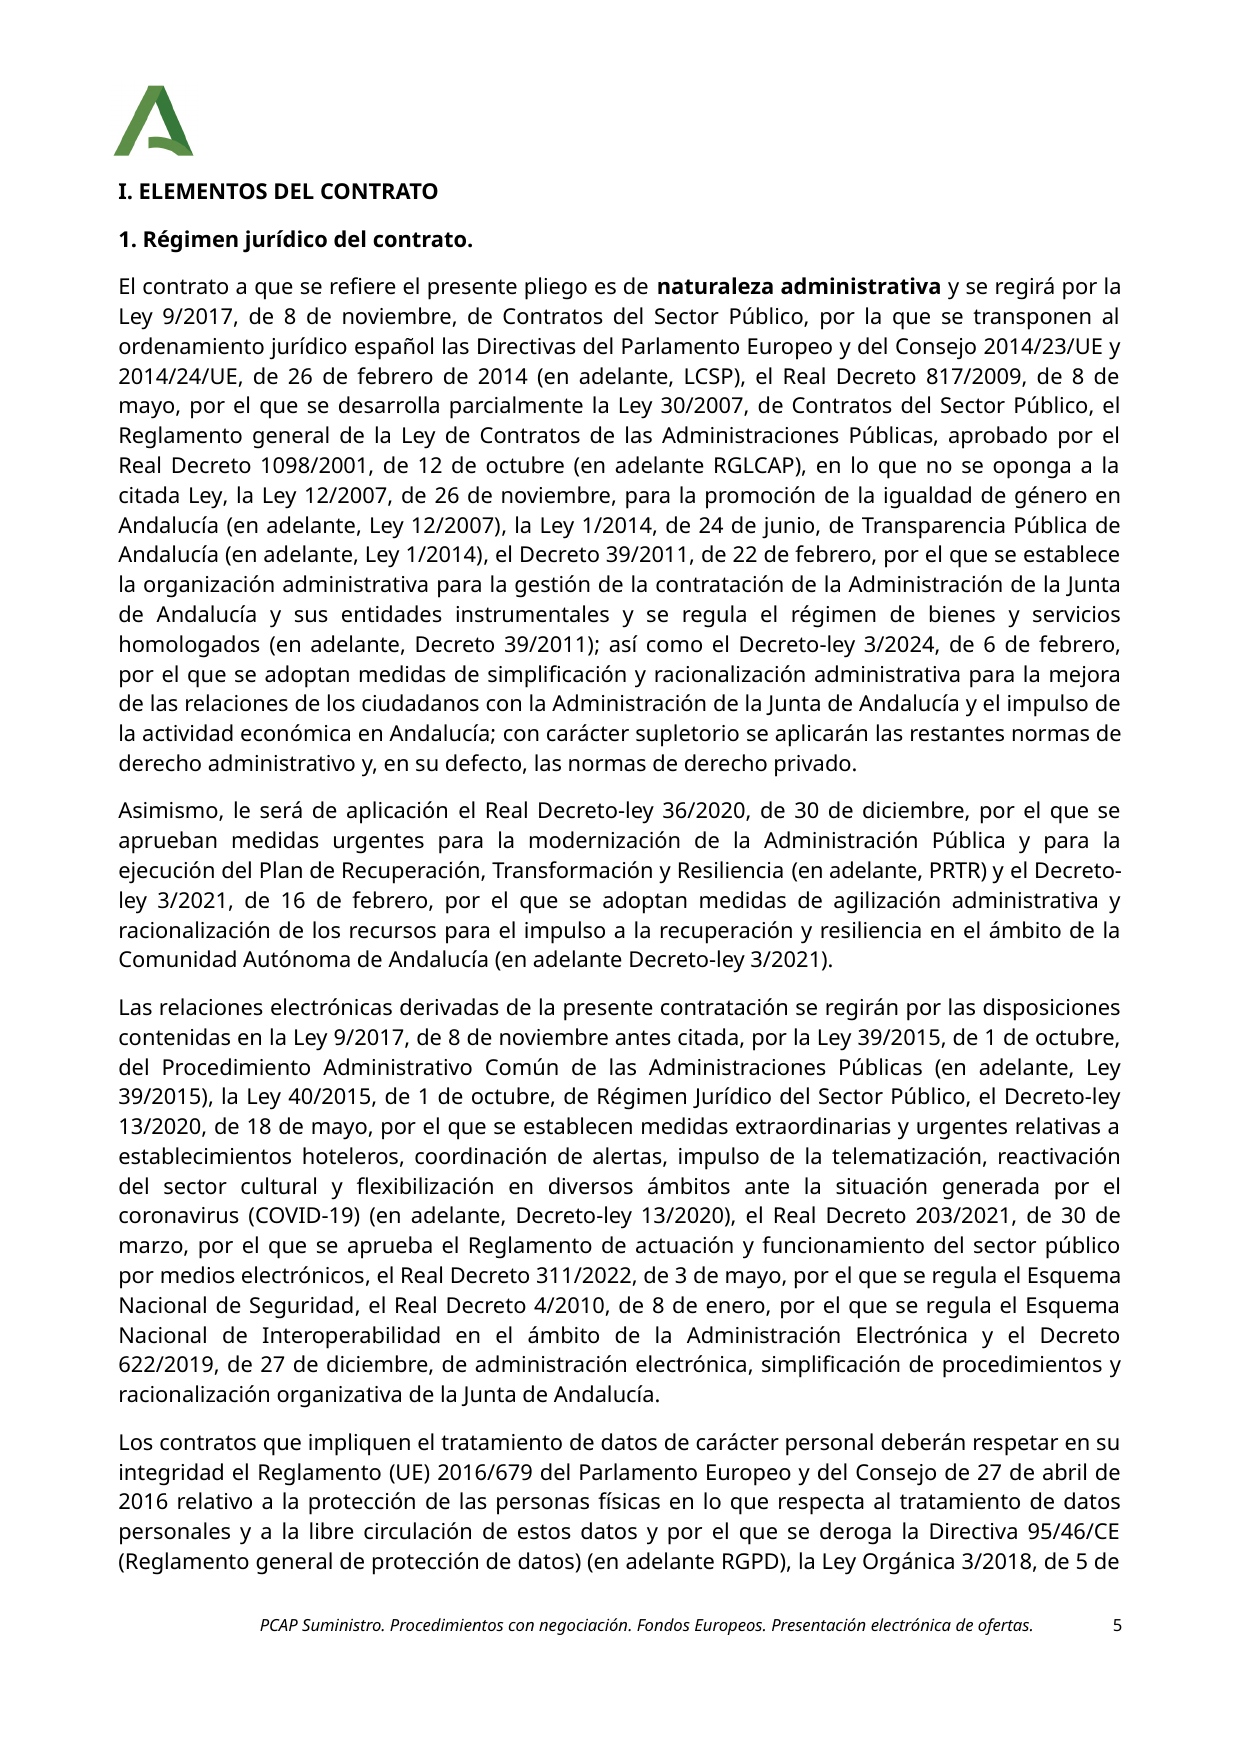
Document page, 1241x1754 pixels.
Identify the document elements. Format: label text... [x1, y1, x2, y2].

text El contrato a que se refiere el presente pliego es de naturaleza administrativa y se regirá por la Ley 9/2017, de 8 de noviembre, de Contratos del Sector Público, por la que se transponen al ordenamiento jurídico español las Directivas del Parlamento Europeo y del Consejo 2014/23/UE y 2014/24/UE, de 26 de febrero de 2014 (en adelante, LCSP), el Real Decreto 817/2009, de 8 de mayo, por el que se desarrolla parcialmente la Ley 30/2007, de Contratos del Sector Público, el Reglamento general de la Ley de Contratos de las Administraciones Públicas, aprobado por el Real Decreto 1098/2001, de 12 de octubre (en adelante RGLCAP), en lo que no se oponga a la citada Ley, la Ley 12/2007, de 26 de noviembre, para la promoción de la igualdad de género en Andalucía (en adelante, Ley 12/2007), la Ley 1/2014, de 24 de junio, de Transparencia Pública de Andalucía (en adelante, Ley 1/2014), el Decreto 39/2011, de 22 de febrero, por el que se establece la organización administrativa para la gestión de la contratación de la Administración de la Junta de Andalucía y sus entidades instrumentales y se regula el régimen de bienes y servicios homologados (en adelante, Decreto 39/2011); así como el Decreto-ley 3/2024, de 6 de febrero, por el que se adoptan medidas de simplificación y racionalización administrativa para la mejora de las relaciones de los ciudadanos con la Administración de la Junta de Andalucía y el impulso de la actividad económica en Andalucía; con carácter supletorio se aplicarán las restantes normas de derecho administrativo y, en su defecto, las normas de derecho privado. [118, 271, 1122, 778]
subtitle I. ELEMENTOS DEL CONTRATO [118, 176, 1122, 206]
text Los contratos que impliquen el tratamiento de datos de carácter personal deberán respetar en su integridad el Reglamento (UE) 2016/679 del Parlamento Europeo y del Consejo de 27 de abril de 2016 relativo a la protección de las personas físicas en lo que respecta al tratamiento de datos personales y a la libre circulación de estos datos y por el que se deroga la Directiva 95/46/CE (Reglamento general de protección de datos) (en adelante RGPD), la Ley Orgánica 3/2018, de 5 de [118, 1427, 1122, 1576]
text Asimismo, le será de aplicación el Real Decreto-ley 36/2020, de 30 de diciembre, por el que se aprueban medidas urgentes para la modernización de la Administración Pública y para la ejecución del Plan de Recuperación, Transformación y Resiliencia (en adelante, PRTR) y el Decreto-ley 3/2021, de 16 de febrero, por el que se adoptan medidas de agilización administrativa y racionalización de los recursos para el impulso a la recuperación y resiliencia en el ámbito de la Comunidad Autónoma de Andalucía (en adelante Decreto-ley 3/2021). [118, 796, 1122, 974]
subtitle 1. Régimen jurídico del contrato. [118, 224, 1122, 254]
text Las relaciones electrónicas derivadas de la presente contratación se regirán por las disposiciones contenidas en la Ley 9/2017, de 8 de noviembre antes citada, por la Ley 39/2015, de 1 de octubre, del Procedimiento Administrativo Común de las Administraciones Públicas (en adelante, Ley 39/2015), la Ley 40/2015, de 1 de octubre, de Régimen Jurídico del Sector Público, el Decreto-ley 13/2020, de 18 de mayo, por el que se establecen medidas extraordinarias y urgentes relativas a establecimientos hoteleros, coordinación de alertas, impulso de la telematización, reactivación del sector cultural y flexibilización en diversos ámbitos ante la situación generada por el coronavirus (COVID-19) (en adelante, Decreto-ley 13/2020), el Real Decreto 203/2021, de 30 de marzo, por el que se aprueba el Reglamento de actuación y funcionamiento del sector público por medios electrónicos, el Real Decreto 311/2022, de 3 de mayo, por el que se regula el Esquema Nacional de Seguridad, el Real Decreto 4/2010, de 8 de enero, por el que se regula el Esquema Nacional de Interoperabilidad en el ámbito de la Administración Electrónica y el Decreto 622/2019, de 27 de diciembre, de administración electrónica, simplificación de procedimientos y racionalización organizativa de la Junta de Andalucía. [118, 992, 1122, 1409]
picture [109, 81, 198, 160]
